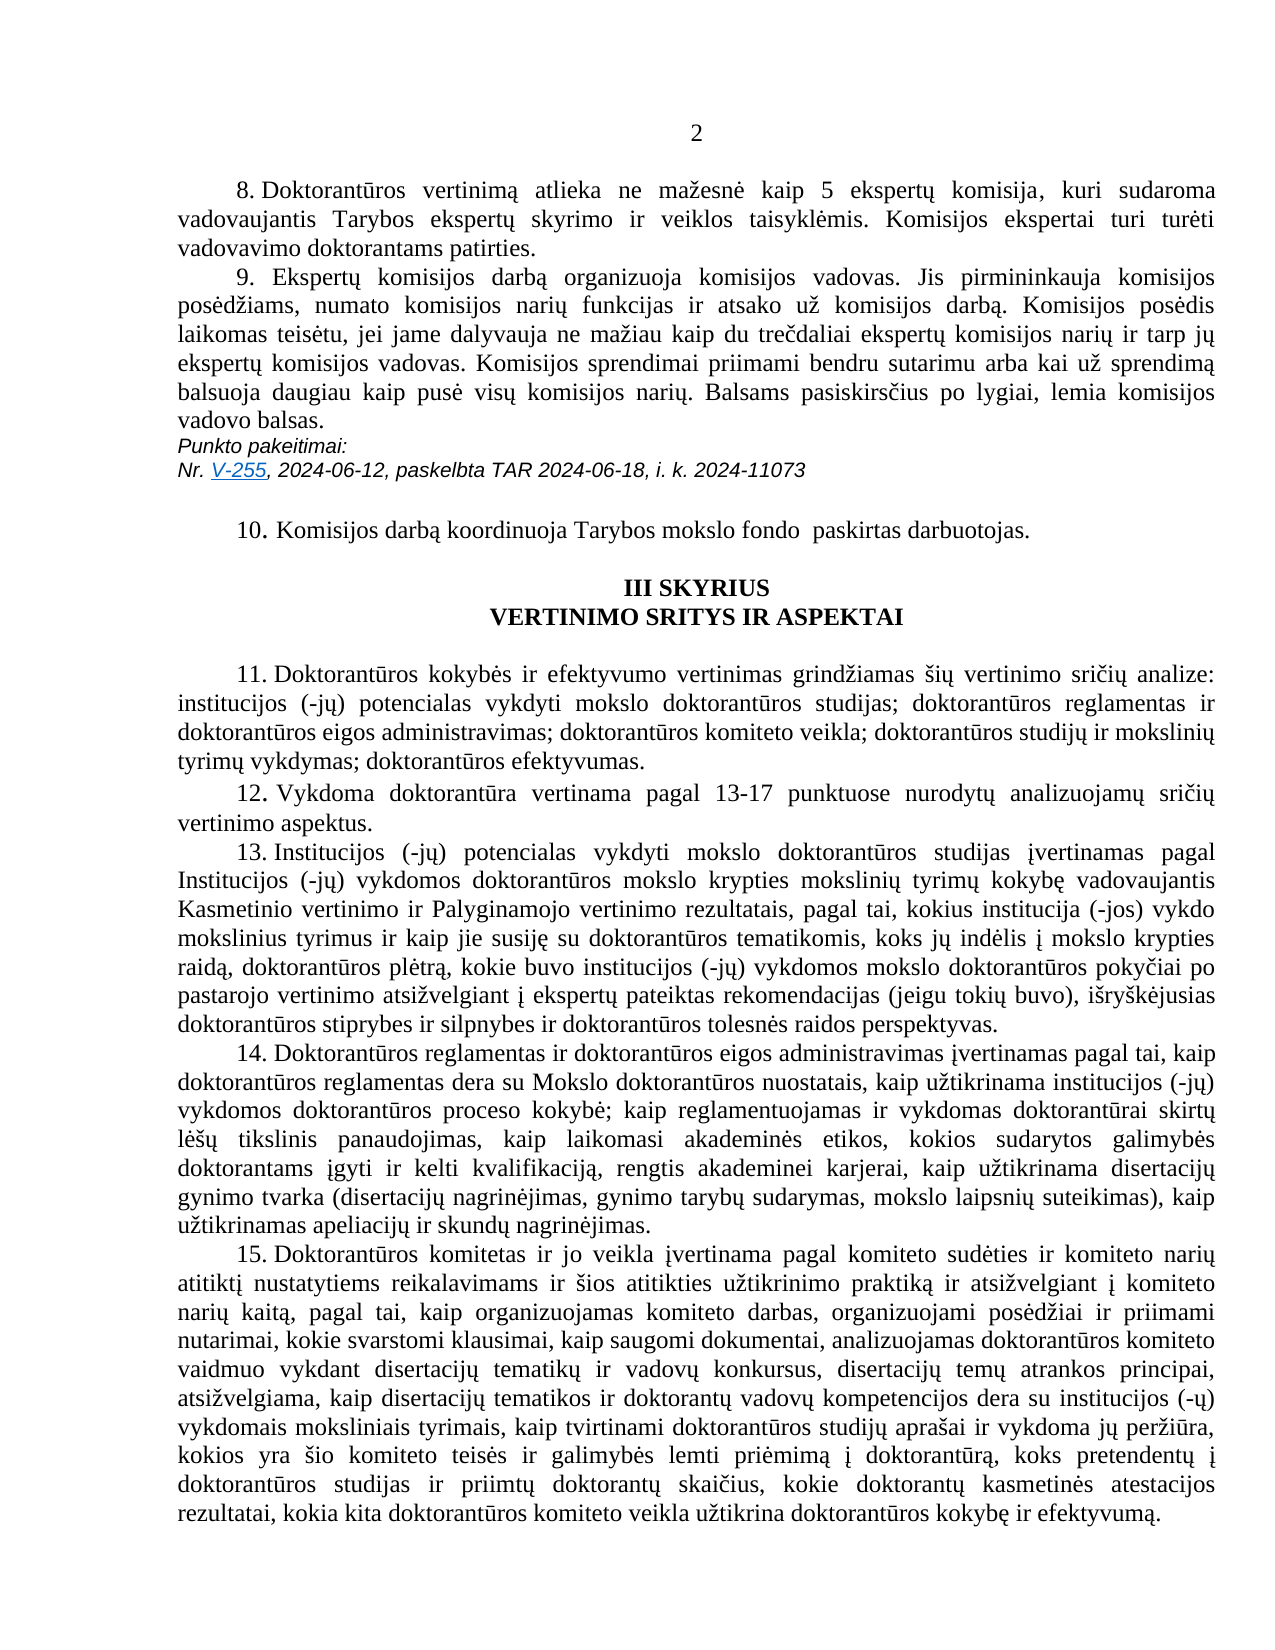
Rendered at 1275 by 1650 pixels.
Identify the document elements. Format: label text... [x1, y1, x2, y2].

text 11. Doktorantūros kokybės ir efektyvumo vertinimas grindžiamas šių vertinimo sričių analize: institucijos (-jų) potencialas vykdyti mokslo doktorantūros studijas; doktorantūros reglamentas ir doktorantūros eigos administravimas; doktorantūros komiteto veikla; doktorantūros studijų ir mokslinių tyrimų vykdymas; doktorantūros efektyvumas. [177, 659, 1216, 774]
text 14. Doktorantūros reglamentas ir doktorantūros eigos administravimas įvertinamas pagal tai, kaip doktorantūros reglamentas dera su Mokslo doktorantūros nuostatais, kaip užtikrinama institucijos (-jų) vykdomos doktorantūros proceso kokybė; kaip reglamentuojamas ir vykdomas doktorantūrai skirtų lėšų tikslinis panaudojimas, kaip laikomasi akademinės etikos, kokios sudarytos galimybės doktorantams įgyti ir kelti kvalifikaciją, rengtis akademinei karjerai, kaip užtikrinama disertacijų gynimo tvarka (disertacijų nagrinėjimas, gynimo tarybų sudarymas, mokslo laipsnių suteikimas), kaip užtikrinamas apeliacijų ir skundų nagrinėjimas. [177, 1038, 1216, 1239]
text 10. Komisijos darbą koordinuoja Tarybos mokslo fondo paskirtas darbuotojas. [177, 511, 1216, 544]
text 15. Doktorantūros komitetas ir jo veikla įvertinama pagal komiteto sudėties ir komiteto narių atitiktį nustatytiems reikalavimams ir šios atitikties užtikrinimo praktiką ir atsižvelgiant į komiteto narių kaitą, pagal tai, kaip organizuojamas komiteto darbas, organizuojami posėdžiai ir priimami nutarimai, kokie svarstomi klausimai, kaip saugomi dokumentai, analizuojamas doktorantūros komiteto vaidmuo vykdant disertacijų tematikų ir vadovų konkursus, disertacijų temų atrankos principai, atsižvelgiama, kaip disertacijų tematikos ir doktorantų vadovų kompetencijos dera su institucijos (-ų) vykdomais moksliniais tyrimais, kaip tvirtinami doktorantūros studijų aprašai ir vykdoma jų peržiūra, kokios yra šio komiteto teisės ir galimybės lemti priėmimą į doktorantūrą, koks pretendentų į doktorantūros studijas ir priimtų doktorantų skaičius, kokie doktorantų kasmetinės atestacijos rezultatai, kokia kita doktorantūros komiteto veikla užtikrina doktorantūros kokybę ir efektyvumą. [177, 1239, 1216, 1527]
text Nr. V-255, 2024-06-12, paskelbta TAR 2024-06-18, i. k. 2024-11073 [177, 458, 1216, 482]
text 12. Vykdoma doktorantūra vertinama pagal 13-17 punktuose nurodytų analizuojamų sričių vertinimo aspektus. [177, 774, 1216, 837]
text 13. Institucijos (-jų) potencialas vykdyti mokslo doktorantūros studijas įvertinamas pagal Institucijos (-jų) vykdomos doktorantūros mokslo krypties mokslinių tyrimų kokybę vadovaujantis Kasmetinio vertinimo ir Palyginamojo vertinimo rezultatais, pagal tai, kokius institucija (-jos) vykdo mokslinius tyrimus ir kaip jie susiję su doktorantūros tematikomis, koks jų indėlis į mokslo krypties raidą, doktorantūros plėtrą, kokie buvo institucijos (-jų) vykdomos mokslo doktorantūros pokyčiai po pastarojo vertinimo atsižvelgiant į ekspertų pateiktas rekomendacijas (jeigu tokių buvo), išryškėjusias doktorantūros stiprybes ir silpnybes ir doktorantūros tolesnės raidos perspektyvas. [177, 837, 1216, 1038]
text III SKYRIUS [177, 573, 1216, 602]
text Punkto pakeitimai: [177, 434, 1216, 458]
text 9. Ekspertų komisijos darbą organizuoja komisijos vadovas. Jis pirmininkauja komisijos posėdžiams, numato komisijos narių funkcijas ir atsako už komisijos darbą. Komisijos posėdis laikomas teisėtu, jei jame dalyvauja ne mažiau kaip du trečdaliai ekspertų komisijos narių ir tarp jų ekspertų komisijos vadovas. Komisijos sprendimai priimami bendru sutarimu arba kai už sprendimą balsuoja daugiau kaip pusė visų komisijos narių. Balsams pasiskirsčius po lygiai, lemia komisijos vadovo balsas. [177, 262, 1216, 434]
text 8. Doktorantūros vertinimą atlieka ne mažesnė kaip 5 ekspertų komisija, kuri sudaroma vadovaujantis Tarybos ekspertų skyrimo ir veiklos taisyklėmis. Komisijos ekspertai turi turėti vadovavimo doktorantams patirties. [177, 176, 1216, 262]
text VERTINIMO SRITYS IR ASPEKTAI [177, 602, 1216, 631]
